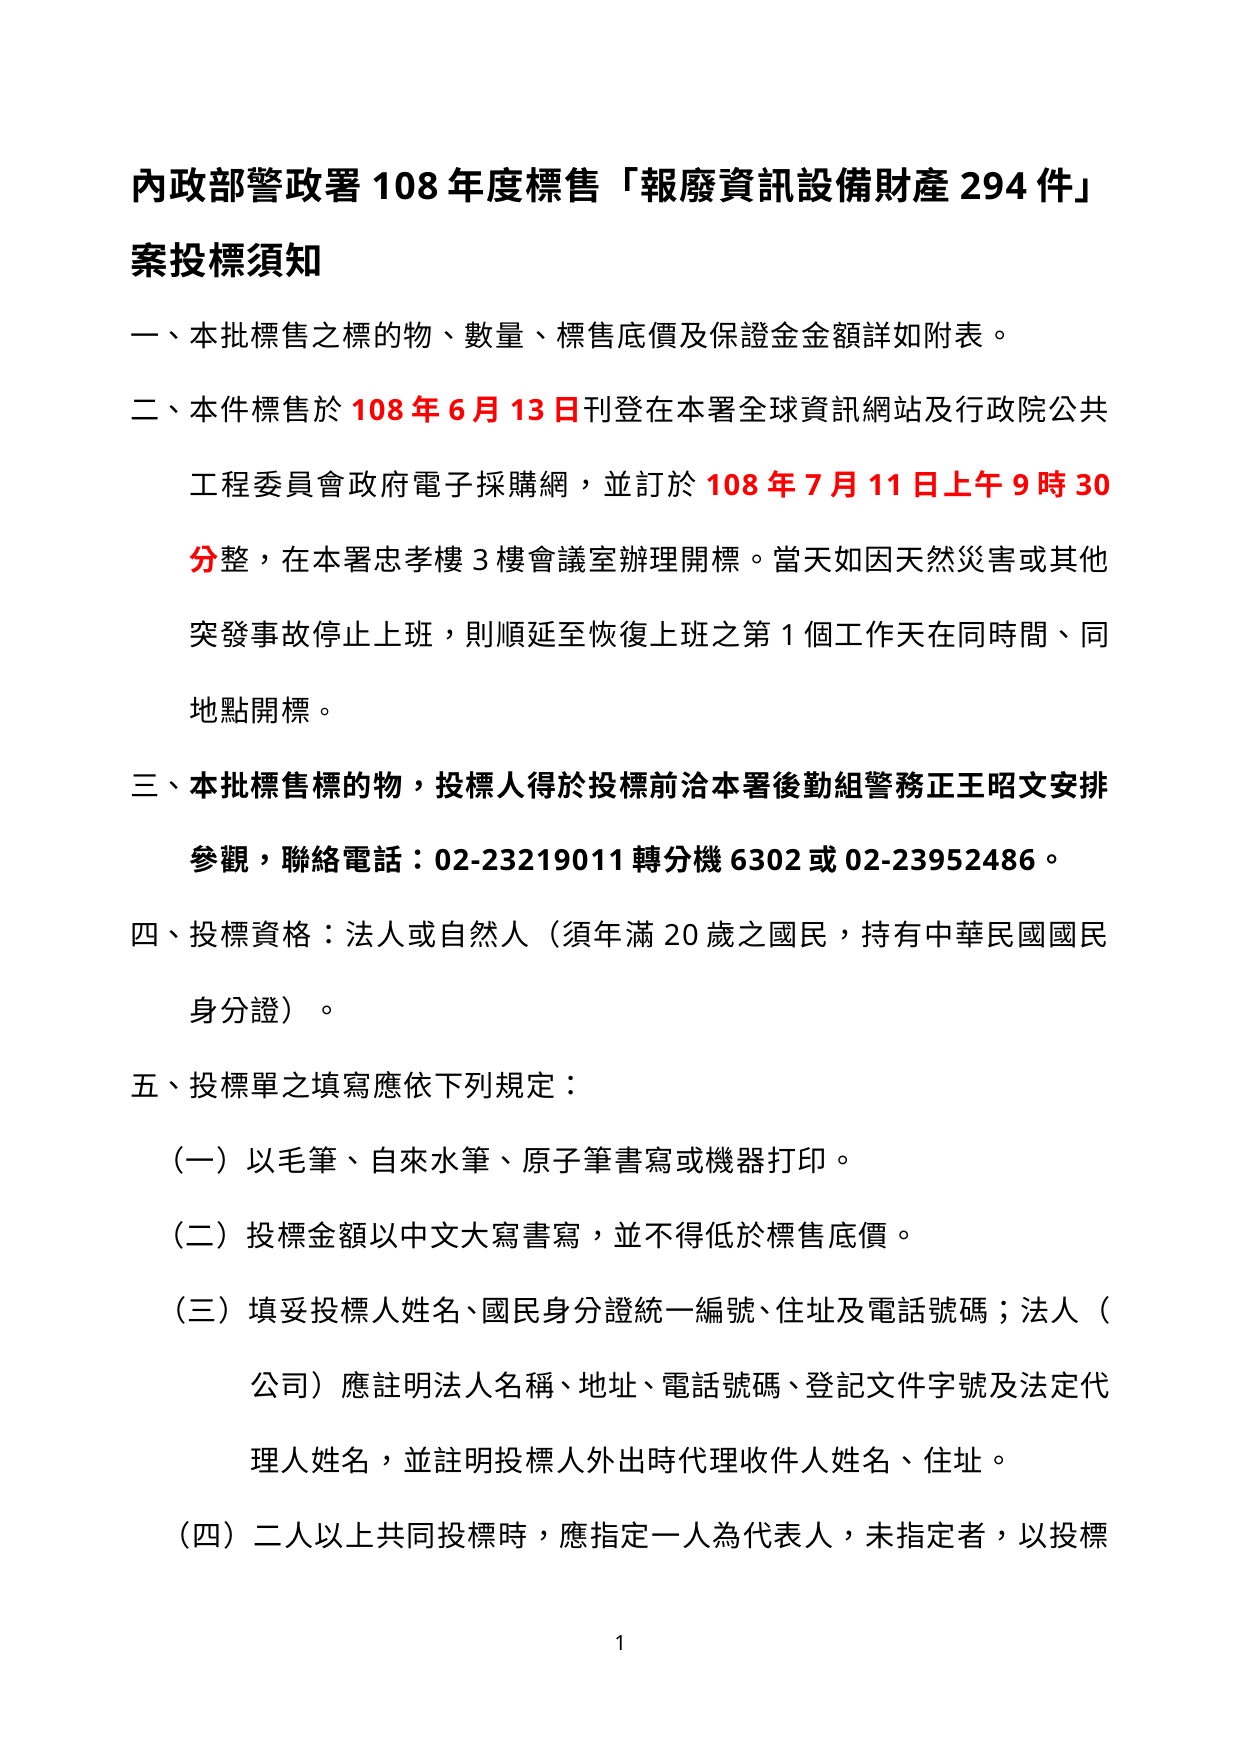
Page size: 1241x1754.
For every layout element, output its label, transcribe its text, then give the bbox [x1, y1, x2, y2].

text （二）投標金額以中文大寫書寫，並不得低於標售底價。 [155, 1196, 1110, 1271]
text （一）以毛筆、自來水筆、原子筆書寫或機器打印。 [130, 1121, 1110, 1196]
text （四）二人以上共同投標時，應指定一人為代表人，未指定者，以投標 [162, 1496, 1110, 1571]
list 本件標售於108年6月13日刊登在本署全球資訊網站及行政院公共工程委員會政府電子採購網，並訂於108年7月11日上午9時30分整，在本署忠孝樓3樓會議室辦理開標。當天如因天然災害或其他突發事故停止上班，則順延至恢復上班之第1個工作天在同時間、同地點開標。 [130, 371, 1110, 746]
list 投標資格：法人或自然人（須年滿20歲之國民，持有中華民國國民身分證）。 [130, 896, 1110, 1046]
text 內政部警政署108年度標售「報廢資訊設備財產294件」案投標須知 [130, 146, 1110, 296]
text （三）填妥投標人姓名、國民身分證統一編號、住址及電話號碼；法人（公司）應註明法人名稱、地址、電話號碼、登記文件字號及法定代理人姓名，並註明投標人外出時代理收件人姓名、住址。 [157, 1271, 1110, 1496]
list 本批標售標的物，投標人得於投標前洽本署後勤組警務正王昭文安排參觀，聯絡電話：02-23219011轉分機6302或02-23952486。 [130, 746, 1110, 896]
list 投標單之填寫應依下列規定： [130, 1046, 1110, 1121]
list 本批標售之標的物、數量、標售底價及保證金金額詳如附表。 [130, 296, 1110, 371]
